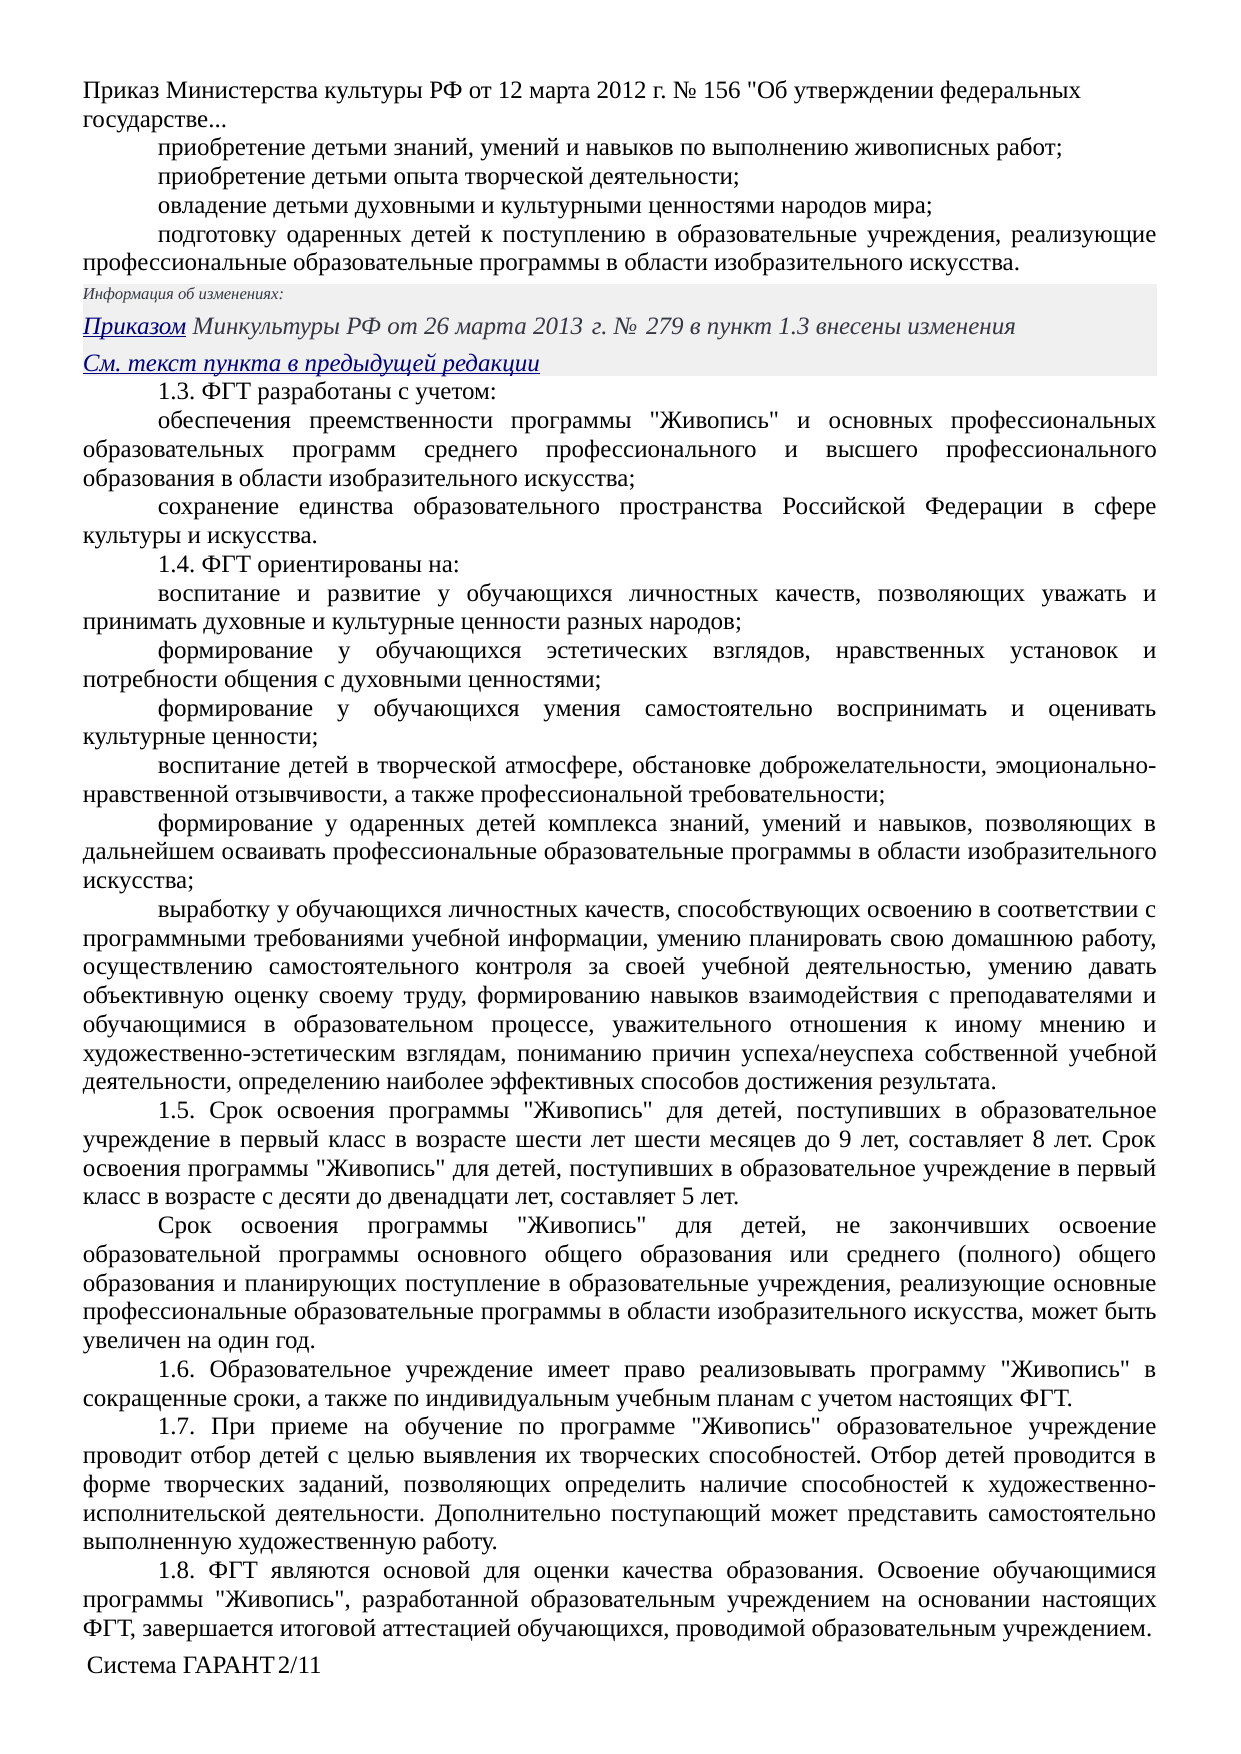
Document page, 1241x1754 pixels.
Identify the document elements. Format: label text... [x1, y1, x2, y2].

text 1.5. Срок освоения программы "Живопись" для детей, поступивших в образовательное учреждение в первый класс в возрасте шести лет шести месяцев до 9 лет, составляет 8 лет. Срок освоения программы "Живопись" для детей, поступивших в образовательное учреждение в первый класс в возрасте с десяти до двенадцати лет, составляет 5 лет. [83, 1095, 1157, 1210]
text обеспечения преемственности программы "Живопись" и основных профессиональных образовательных программ среднего профессионального и высшего профессионального образования в области изобразительного искусства; [83, 405, 1157, 491]
text Срок освоения программы "Живопись" для детей, не закончивших освоение образовательной программы основного общего образования или среднего (полного) общего образования и планирующих поступление в образовательные учреждения, реализующие основные профессиональные образовательные программы в области изобразительного искусства, может быть увеличен на один год. [83, 1210, 1157, 1354]
text сохранение единства образовательного пространства Российской Федерации в сфере культуры и искусства. [83, 491, 1157, 549]
text овладение детьми духовными и культурными ценностями народов мира; [83, 190, 1157, 219]
text формирование у обучающихся умения самостоятельно воспринимать и оценивать культурные ценности; [83, 693, 1157, 750]
text воспитание детей в творческой атмосфере, обстановке доброжелательности, эмоционально-нравственной отзывчивости, а также профессиональной требовательности; [83, 750, 1157, 808]
text выработку у обучающихся личностных качеств, способствующих освоению в соответствии с программными требованиями учебной информации, умению планировать свою домашнюю работу, осуществлению самостоятельного контроля за своей учебной деятельностью, умению давать объективную оценку своему труду, формированию навыков взаимодействия с преподавателями и обучающимися в образовательном процессе, уважительного отношения к иному мнению и художественно-эстетическим взглядам, пониманию причин успеха/неуспеха собственной учебной деятельности, определению наиболее эффективных способов достижения результата. [83, 894, 1157, 1095]
text Информация об изменениях: [286, 284, 1157, 303]
text См. текст пункта в предыдущей редакции [542, 348, 1157, 376]
text приобретение детьми опыта творческой деятельности; [83, 161, 1157, 190]
text воспитание и развитие у обучающихся личностных качеств, позволяющих уважать и принимать духовные и культурные ценности разных народов; [83, 578, 1157, 635]
text Приказом Минкультуры РФ от 26 марта 2013 г. № 279 в пункт 1.3 внесены изменения [1018, 311, 1157, 340]
text 1.3. ФГТ разработаны с учетом: [83, 376, 1157, 405]
text формирование у обучающихся эстетических взглядов, нравственных установок и потребности общения с духовными ценностями; [83, 635, 1157, 693]
text формирование у одаренных детей комплекса знаний, умений и навыков, позволяющих в дальнейшем осваивать профессиональные образовательные программы в области изобразительного искусства; [83, 808, 1157, 894]
text 1.4. ФГТ ориентированы на: [83, 549, 1157, 578]
text 1.7. При приеме на обучение по программе "Живопись" образовательное учреждение проводит отбор детей с целью выявления их творческих способностей. Отбор детей проводится в форме творческих заданий, позволяющих определить наличие способностей к художественно-исполнительской деятельности. Дополнительно поступающий может представить самостоятельно выполненную художественную работу. [83, 1411, 1157, 1555]
text приобретение детьми знаний, умений и навыков по выполнению живописных работ; [83, 132, 1157, 161]
text 1.8. ФГТ являются основой для оценки качества образования. Освоение обучающимися программы "Живопись", разработанной образовательным учреждением на основании настоящих ФГТ, завершается итоговой аттестацией обучающихся, проводимой образовательным учреждением. [83, 1555, 1157, 1641]
text подготовку одаренных детей к поступлению в образовательные учреждения, реализующие профессиональные образовательные программы в области изобразительного искусства. [83, 219, 1157, 276]
text 1.6. Образовательное учреждение имеет право реализовывать программу "Живопись" в сокращенные сроки, а также по индивидуальным учебным планам с учетом настоящих ФГТ. [83, 1354, 1157, 1411]
